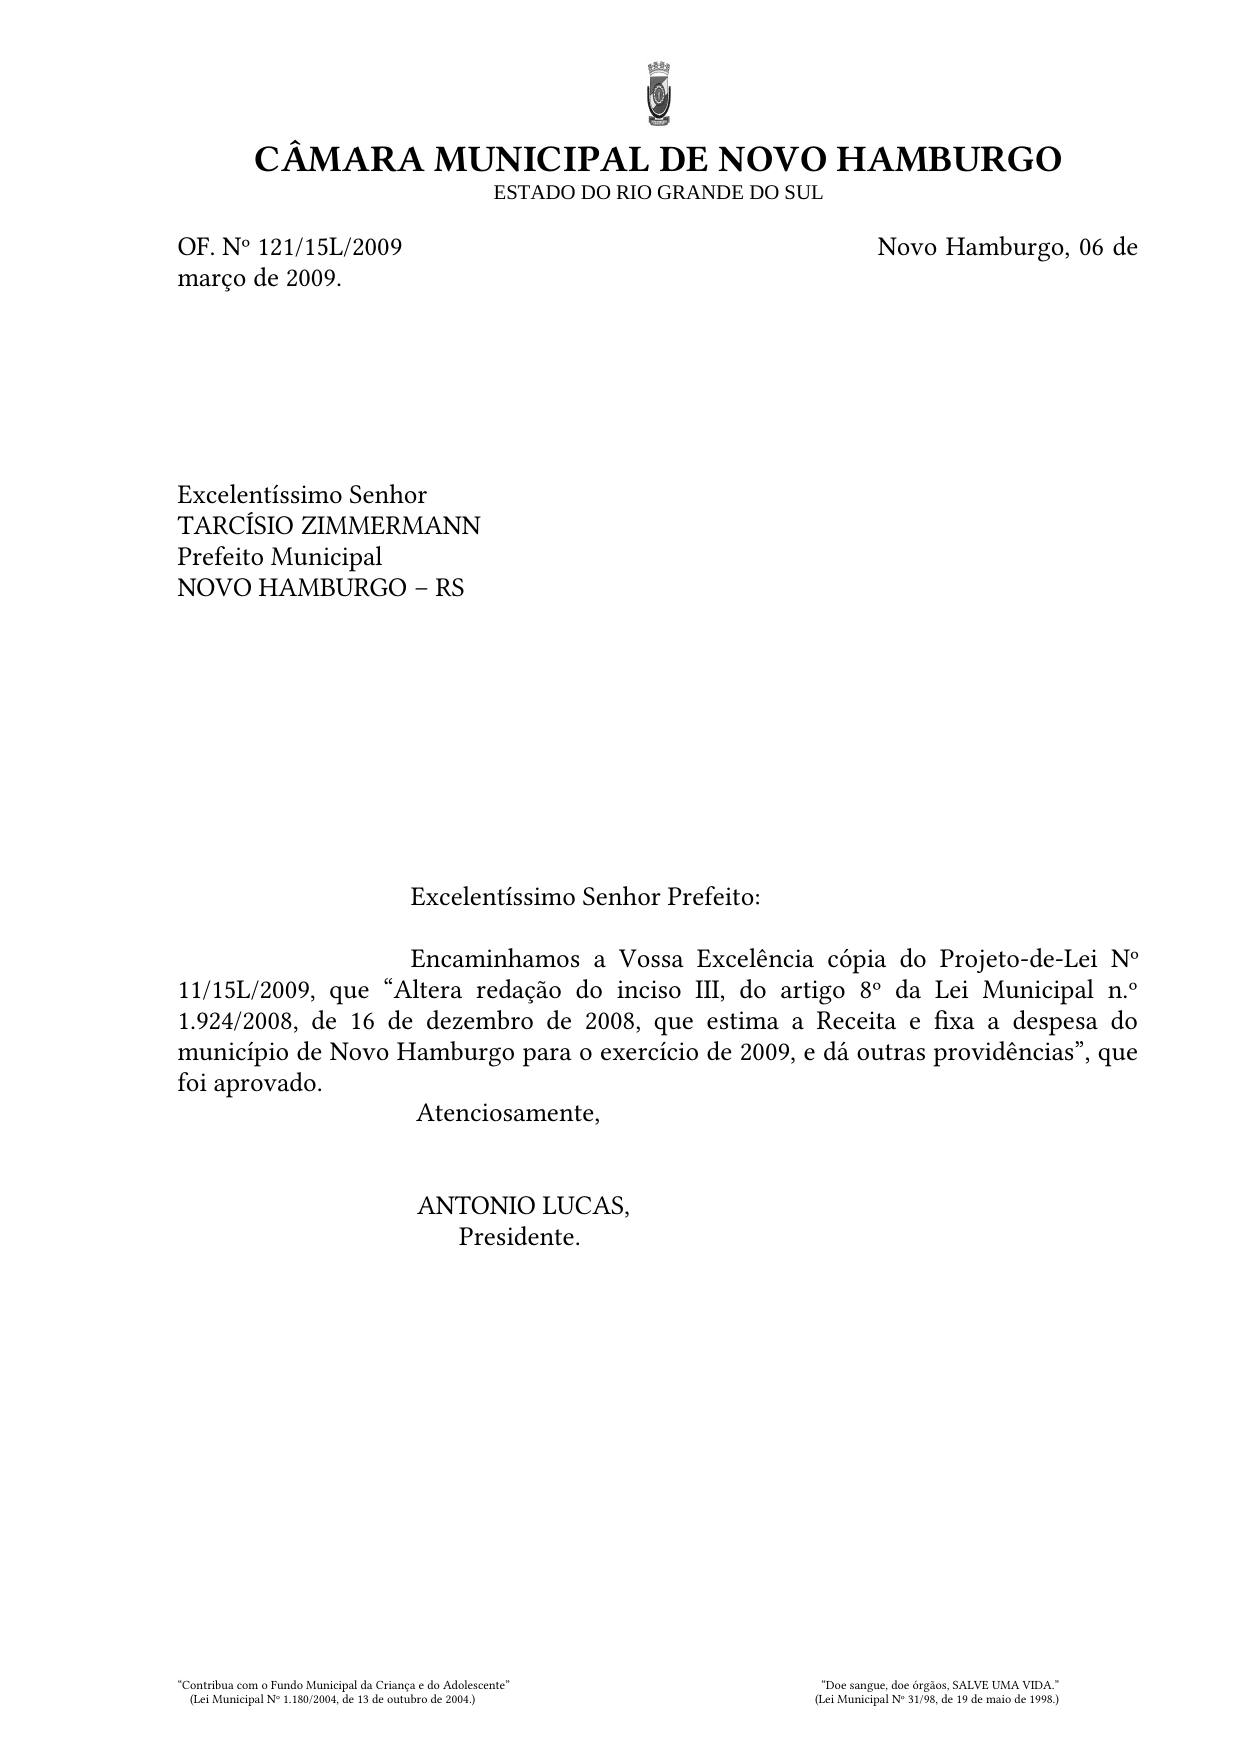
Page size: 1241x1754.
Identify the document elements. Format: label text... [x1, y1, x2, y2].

text Excelentíssimo Senhor Prefeito: [177, 881, 1140, 912]
text Atenciosamente, [177, 1098, 1140, 1128]
text ANTONIO LUCAS, [177, 1190, 1140, 1221]
text Prefeito Municipal [177, 541, 1140, 572]
text Excelentíssimo Senhor [177, 479, 1140, 510]
text NOVO HAMBURGO – RS [177, 572, 1140, 603]
text Encaminhamos a Vossa Excelência cópia do Projeto-de-Lei Nº 11/15L/2009, que “Altera redação do inciso III, do artigo 8º da Lei Municipal n.º 1.924/2008, de 16 de dezembro de 2008, que estima a Receita e fixa a despesa do município de Novo Hamburgo para o exercício de 2009, e dá outras providências”, que foi aprovado. [177, 943, 1140, 1098]
text Presidente. [177, 1221, 1140, 1252]
text OF. Nº 121/15L/2009 Novo Hamburgo, 06 de março de 2009. [177, 231, 1140, 293]
text TARCÍSIO ZIMMERMANN [177, 510, 1140, 541]
